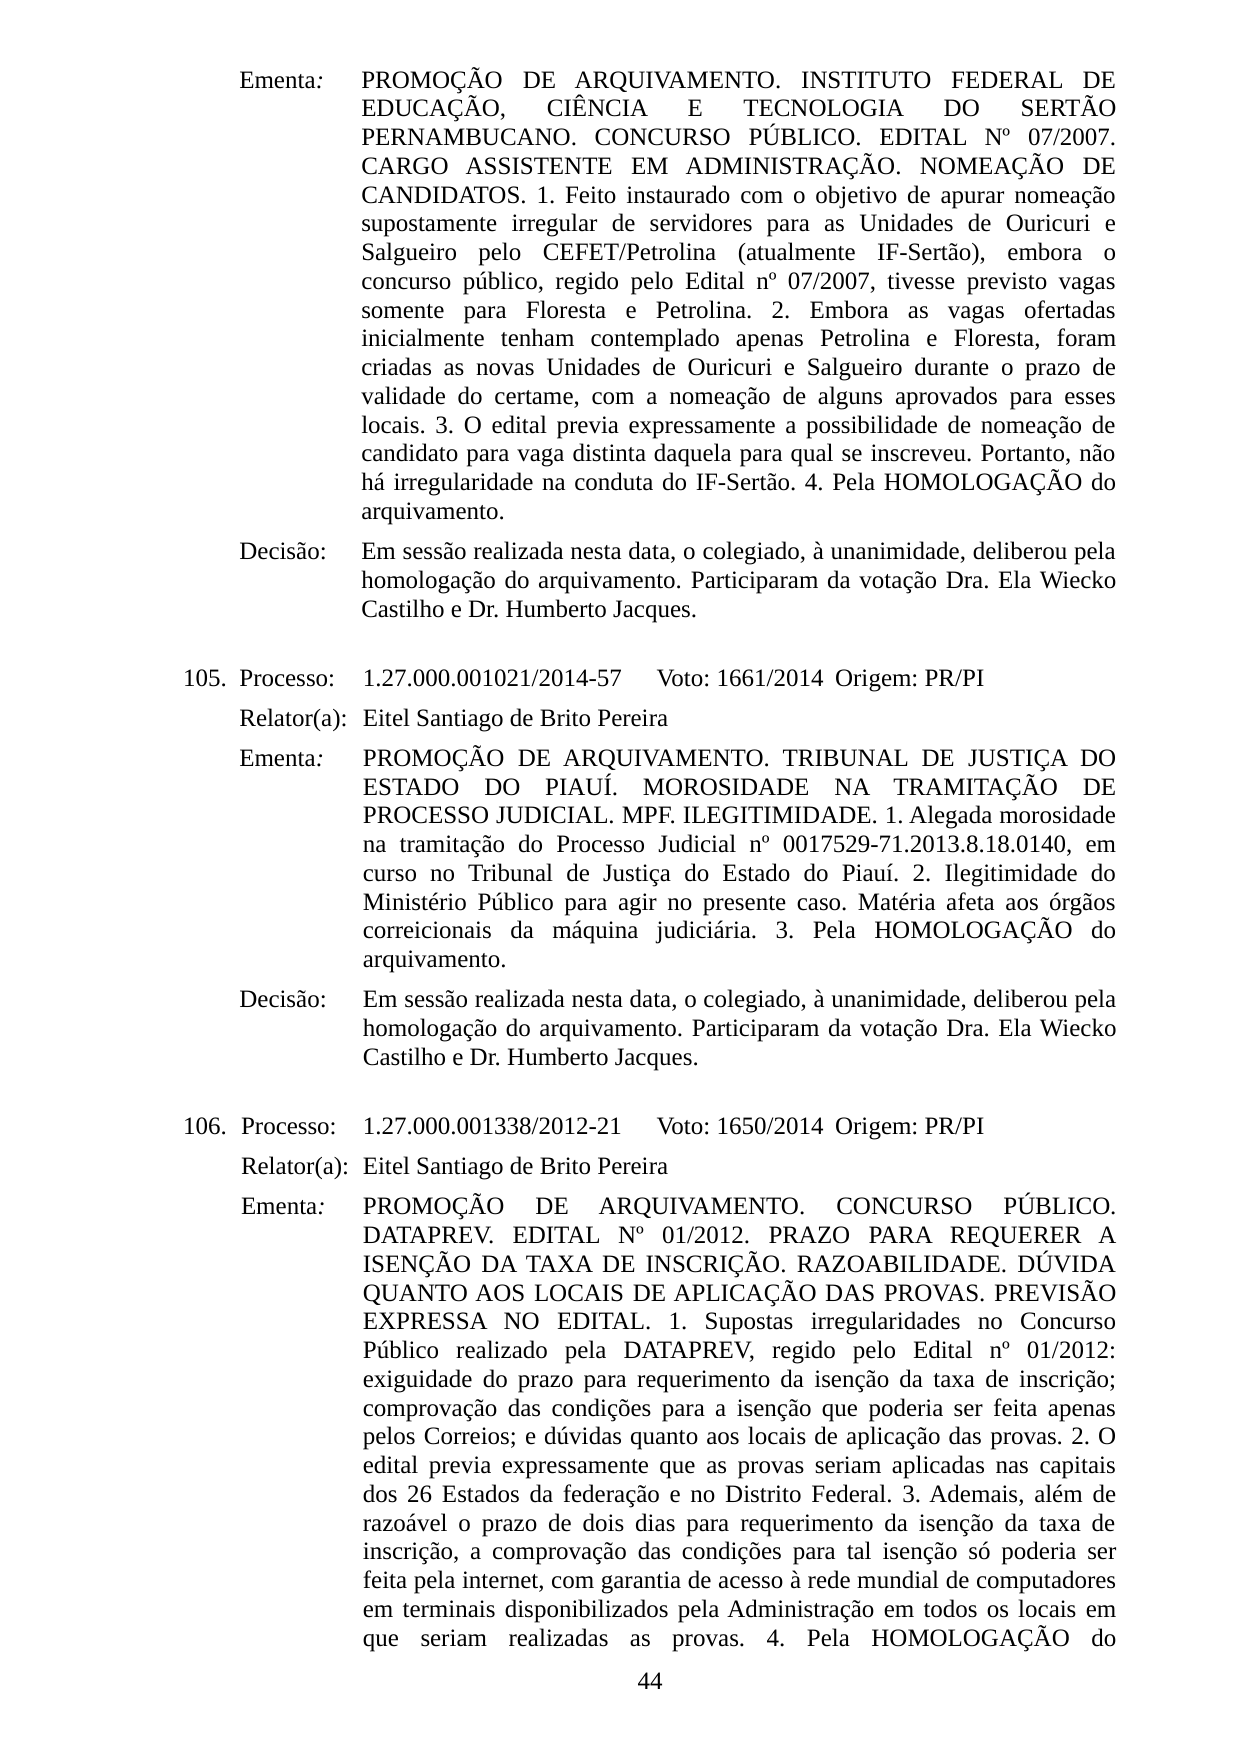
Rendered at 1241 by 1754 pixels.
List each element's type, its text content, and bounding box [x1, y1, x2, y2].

table_cell Em sessão realizada nesta data, o colegiado, à unanimidade, deliberou pela homologação do arquivamento. Participaram da votação Dra. Ela Wiecko Castilho e Dr. Humberto Jacques. [357, 979, 1122, 1077]
table_cell [177, 1186, 235, 1657]
table_cell [177, 697, 233, 737]
table_cell [177, 59, 233, 531]
table_header Voto: 1650/2014 [651, 1105, 829, 1146]
table_cell Relator(a): [235, 1146, 357, 1186]
table_header 1.27.000.001338/2012-21 [357, 1105, 651, 1146]
table_cell Ementa: [235, 1186, 357, 1657]
table_cell [177, 531, 233, 628]
table_cell [177, 1146, 235, 1186]
table_cell Eitel Santiago de Brito Pereira [357, 1146, 1122, 1186]
table_cell PROMOÇÃO DE ARQUIVAMENTO. TRIBUNAL DE JUSTIÇA DO ESTADO DO PIAUÍ. MOROSIDADE NA TRAMITAÇÃO DE PROCESSO JUDICIAL. MPF. ILEGITIMIDADE. 1. Alegada morosidade na tramitação do Processo Judicial nº 0017529-71.2013.8.18.0140, em curso no Tribunal de Justiça do Estado do Piauí. 2. Ilegitimidade do Ministério Público para agir no presente caso. Matéria afeta aos órgãos correicionais da máquina judiciária. 3. Pela HOMOLOGAÇÃO do arquivamento. [357, 738, 1122, 979]
table_cell Em sessão realizada nesta data, o colegiado, à unanimidade, deliberou pela homologação do arquivamento. Participaram da votação Dra. Ela Wiecko Castilho e Dr. Humberto Jacques. [355, 531, 1122, 628]
table_cell [177, 979, 233, 1077]
table_cell Ementa: [234, 738, 357, 979]
table_header Origem: PR/PI [829, 657, 1122, 697]
table_cell [177, 738, 233, 979]
table_cell PROMOÇÃO DE ARQUIVAMENTO. CONCURSO PÚBLICO. DATAPREV. EDITAL Nº 01/2012. PRAZO PARA REQUERER A ISENÇÃO DA TAXA DE INSCRIÇÃO. RAZOABILIDADE. DÚVIDA QUANTO AOS LOCAIS DE APLICAÇÃO DAS PROVAS. PREVISÃO EXPRESSA NO EDITAL. 1. Supostas irregularidades no Concurso Público realizado pela DATAPREV, regido pelo Edital nº 01/2012: exiguidade do prazo para requerimento da isenção da taxa de inscrição; comprovação das condições para a isenção que poderia ser feita apenas pelos Correios; e dúvidas quanto aos locais de aplicação das provas. 2. O edital previa expressamente que as provas seriam aplicadas nas capitais dos 26 Estados da federação e no Distrito Federal. 3. Ademais, além de razoável o prazo de dois dias para requerimento da isenção da taxa de inscrição, a comprovação das condições para tal isenção só poderia ser feita pela internet, com garantia de acesso à rede mundial de computadores em terminais disponibilizados pela Administração em todos os locais em que seriam realizadas as provas. 4. Pela HOMOLOGAÇÃO do [357, 1186, 1122, 1657]
table_cell Relator(a): [234, 697, 357, 737]
table_cell Ementa: [234, 59, 355, 531]
table_header Processo: [235, 1105, 357, 1146]
table_cell Decisão: [234, 979, 357, 1077]
table_cell Eitel Santiago de Brito Pereira [357, 697, 1122, 737]
table_header 1.27.000.001021/2014-57 [357, 657, 651, 697]
table_header 106. [177, 1105, 235, 1146]
table_header Processo: [234, 657, 357, 697]
table_header Origem: PR/PI [829, 1105, 1122, 1146]
table_cell PROMOÇÃO DE ARQUIVAMENTO. INSTITUTO FEDERAL DE EDUCAÇÃO, CIÊNCIA E TECNOLOGIA DO SERTÃO PERNAMBUCANO. CONCURSO PÚBLICO. EDITAL Nº 07/2007. CARGO ASSISTENTE EM ADMINISTRAÇÃO. NOMEAÇÃO DE CANDIDATOS. 1. Feito instaurado com o objetivo de apurar nomeação supostamente irregular de servidores para as Unidades de Ouricuri e Salgueiro pelo CEFET/Petrolina (atualmente IF-Sertão), embora o concurso público, regido pelo Edital nº 07/2007, tivesse previsto vagas somente para Floresta e Petrolina. 2. Embora as vagas ofertadas inicialmente tenham contemplado apenas Petrolina e Floresta, foram criadas as novas Unidades de Ouricuri e Salgueiro durante o prazo de validade do certame, com a nomeação de alguns aprovados para esses locais. 3. O edital previa expressamente a possibilidade de nomeação de candidato para vaga distinta daquela para qual se inscreveu. Portanto, não há irregularidade na conduta do IF-Sertão. 4. Pela HOMOLOGAÇÃO do arquivamento. [355, 59, 1122, 531]
table_cell Decisão: [234, 531, 355, 628]
table_header 105. [177, 657, 233, 697]
table_header Voto: 1661/2014 [651, 657, 829, 697]
